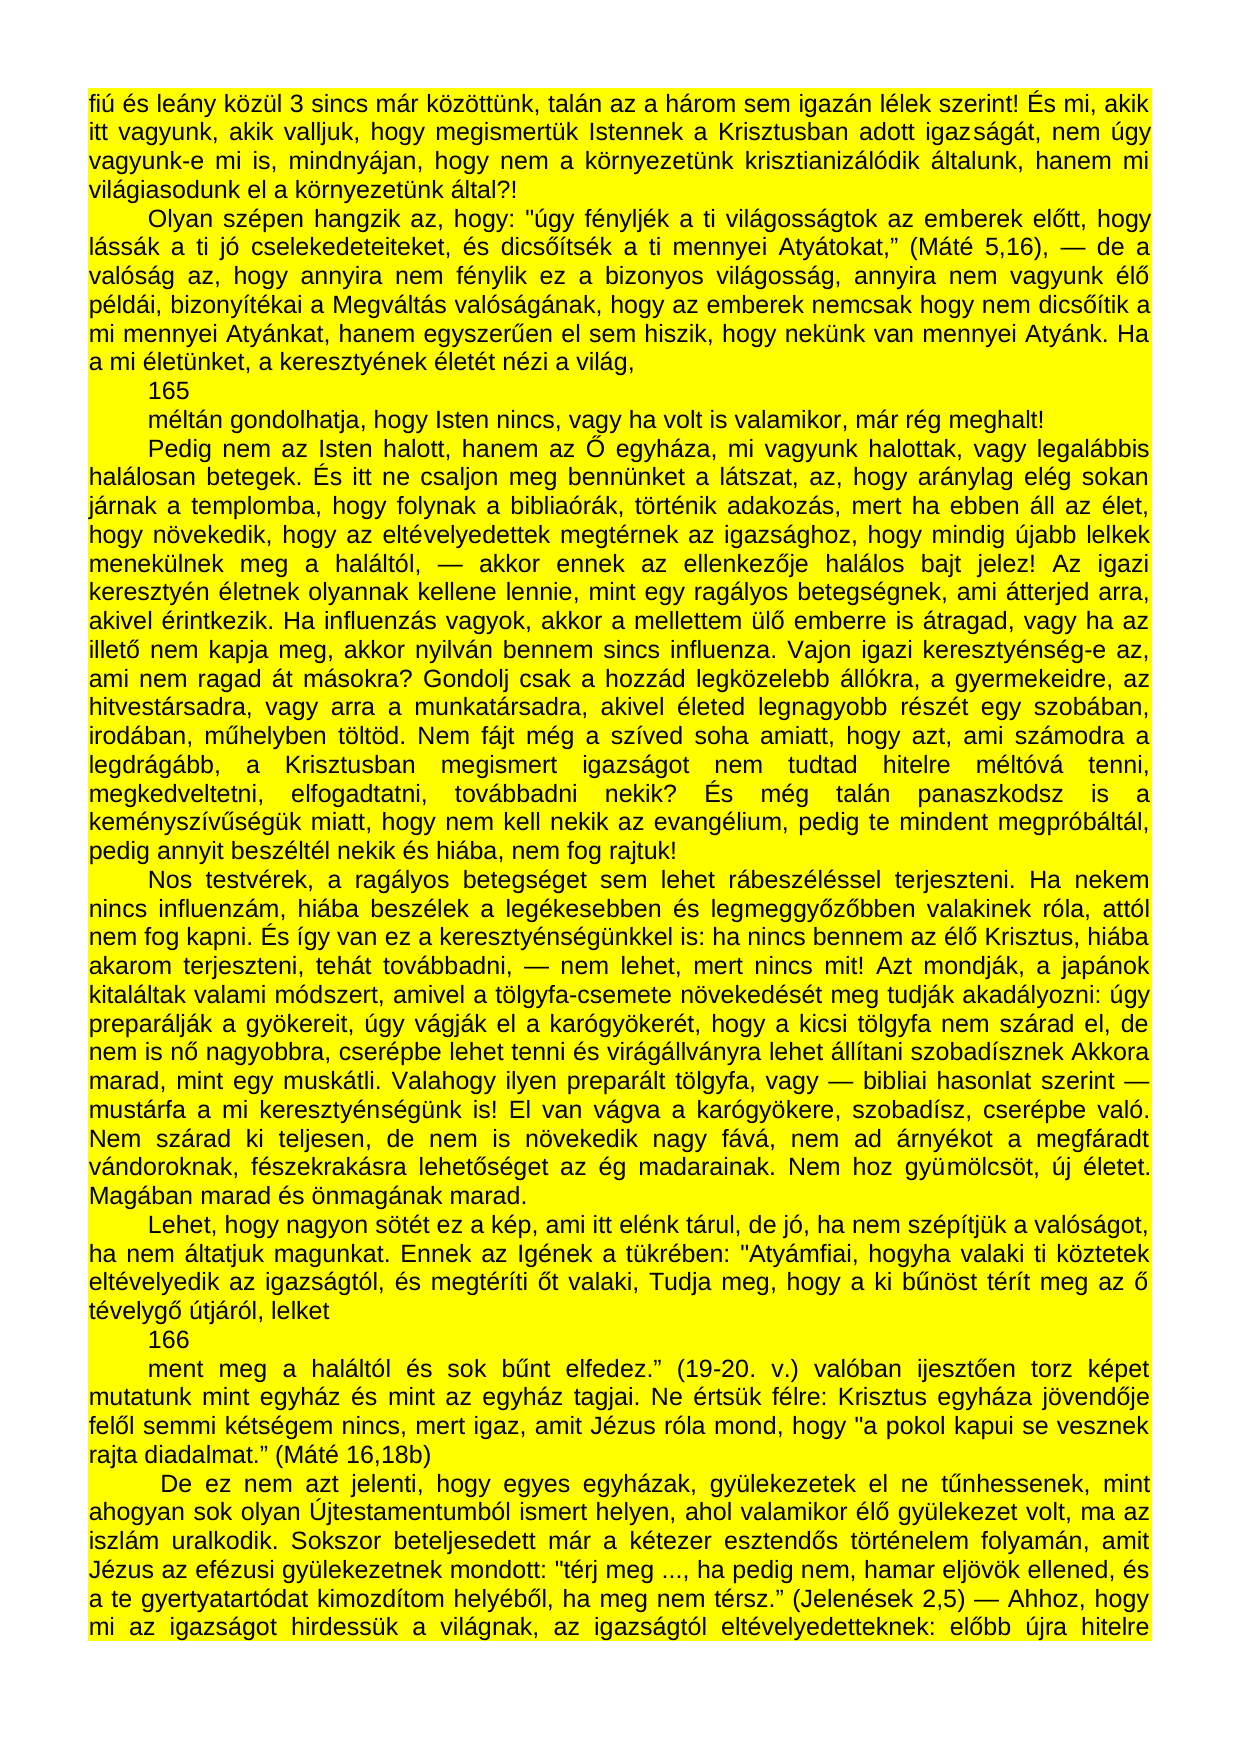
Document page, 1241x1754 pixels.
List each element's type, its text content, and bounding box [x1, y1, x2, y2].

text méltán gondolhatja, hogy Isten nincs, vagy ha volt is valamikor, már rég meghalt! [88, 405, 1152, 433]
text Nos testvérek, a ragályos betegséget sem lehet rábeszéléssel terjeszteni. Ha nekem nincs influenzám, hiába beszélek a legékesebben és legmeggyőzőbben valakinek róla, attól nem fog kapni. És így van ez a keresztyénségünkkel is: ha nincs bennem az élő Krisztus, hiába akarom terjeszteni, tehát továbbadni, — nem lehet, mert nincs mit! Azt mondják, a japánok kitaláltak valami mód­szert, amivel a tölgyfa-csemete növekedését meg tudják akadályozni: úgy preparálják a gyökereit, úgy vágják el a karógyökerét, hogy a kicsi tölgyfa nem szárad el, de nem is nő nagyobbra, cserépbe lehet tenni és virágállványra lehet állítani szobadísznek Akkora marad, mint egy muskátli. Valahogy ilyen preparált tölgyfa, vagy — bibliai hasonlat szerint — mustárfa a mi keresztyén­ségünk is! El van vágva a karógyökere, szobadísz, cserépbe való. Nem szárad ki teljesen, de nem is növekedik nagy fává, nem ad árnyékot a megfáradt vándoroknak, fészekrakásra lehetőséget az ég madarainak. Nem hoz gyü­mölcsöt, új életet. Magában marad és önmagának marad. [88, 865, 1152, 1210]
text Olyan szépen hangzik az, hogy: "úgy fényljék a ti világosságtok az em­berek előtt, hogy lássák a ti jó cselekedeteiteket, és dicsőítsék a ti mennyei Atyátokat,” (Máté 5,16), — de a valóság az, hogy annyira nem fénylik ez a bizonyos világosság, annyira nem vagyunk élő példái, bizonyítékai a Meg­váltás valóságának, hogy az emberek nemcsak hogy nem dicsőítik a mi mennyei Atyánkat, hanem egyszerűen el sem hiszik, hogy nekünk van mennyei Atyánk. Ha a mi életünket, a keresztyének életét nézi a világ, [88, 203, 1152, 376]
text Pedig nem az Isten halott, hanem az Ő egyháza, mi vagyunk halottak, vagy legalábbis halálosan betegek. És itt ne csaljon meg bennünket a látszat, az, hogy aránylag elég sokan járnak a templomba, hogy folynak a bibliaórák, történik adakozás, mert ha ebben áll az élet, hogy növekedik, hogy az elté­velyedettek megtérnek az igazsághoz, hogy mindig újabb lelkek menekülnek meg a haláltól, — akkor ennek az ellenkezője halálos bajt jelez! Az igazi keresztyén életnek olyannak kellene lennie, mint egy ragályos betegségnek, ami átterjed arra, akivel érintkezik. Ha influenzás vagyok, akkor a mellettem ülő emberre is átragad, vagy ha az illető nem kapja meg, akkor nyilván bennem sincs influenza. Vajon igazi keresztyénség-e az, ami nem ragad át másokra? Gondolj csak a hozzád legközelebb állókra, a gyermekeidre, az hitvestársadra, vagy arra a munkatársadra, akivel életed legnagyobb részét egy szobában, irodában, műhelyben töltöd. Nem fájt még a szíved soha amiatt, hogy azt, ami számodra a legdrágább, a Krisztusban megismert igazságot nem tudtad hitelre méltóvá tenni, megkedveltetni, elfogadtatni, továbbadni nekik? És még talán panaszkodsz is a keményszívűségük miatt, hogy nem kell nekik az evangélium, pedig te mindent megpróbáltál, pedig annyit be­széltél nekik és hiába, nem fog rajtuk! [88, 433, 1152, 865]
text 166 [88, 1325, 1152, 1353]
text 165 [88, 376, 1152, 405]
text fiú és leány közül 3 sincs már közöttünk, talán az a három sem igazán lélek szerint! És mi, akik itt vagyunk, akik valljuk, hogy megismertük Istennek a Krisztusban adott igaz­ságát, nem úgy vagyunk-e mi is, mindnyájan, hogy nem a környezetünk krisztianizálódik általunk, hanem mi világiasodunk el a környezetünk által?! [88, 88, 1152, 203]
text De ez nem azt jelenti, hogy egyes egyházak, gyülekezetek el ne tűnhessenek, mint ahogyan sok olyan Újtestamentumból ismert helyen, ahol valamikor élő gyülekezet volt, ma az iszlám uralkodik. Sokszor beteljesedett már a kétezer esztendős történelem folyamán, amit Jézus az efézusi gyülekezetnek mondott: "térj meg ..., ha pedig nem, hamar eljövök ellened, és a te gyertyatartódat kimozdítom helyéből, ha meg nem térsz.” (Jelenések 2,5) — Ahhoz, hogy mi az igazságot hirdessük a világnak, az igazságtól eltévelyedetteknek: előbb újra hitelre [88, 1468, 1152, 1641]
text Lehet, hogy nagyon sötét ez a kép, ami itt elénk tárul, de jó, ha nem szépítjük a valóságot, ha nem áltatjuk magunkat. Ennek az Igének a tükrében: "Atyámfiai, hogyha valaki ti köztetek eltévelyedik az igazságtól, és megtéríti őt valaki, Tudja meg, hogy a ki bűnöst térít meg az ő tévelygő útjáról, lelket [88, 1210, 1152, 1325]
text ment meg a haláltól és sok bűnt elfedez.” (19-20. v.) valóban ijesztően torz képet mutatunk mint egyház és mint az egyház tagjai. Ne értsük félre: Krisztus egyháza jövendője felől semmi kétségem nincs, mert igaz, amit Jézus róla mond, hogy "a pokol kapui se vesznek rajta diadalmat.” (Máté 16,18b) [88, 1353, 1152, 1468]
